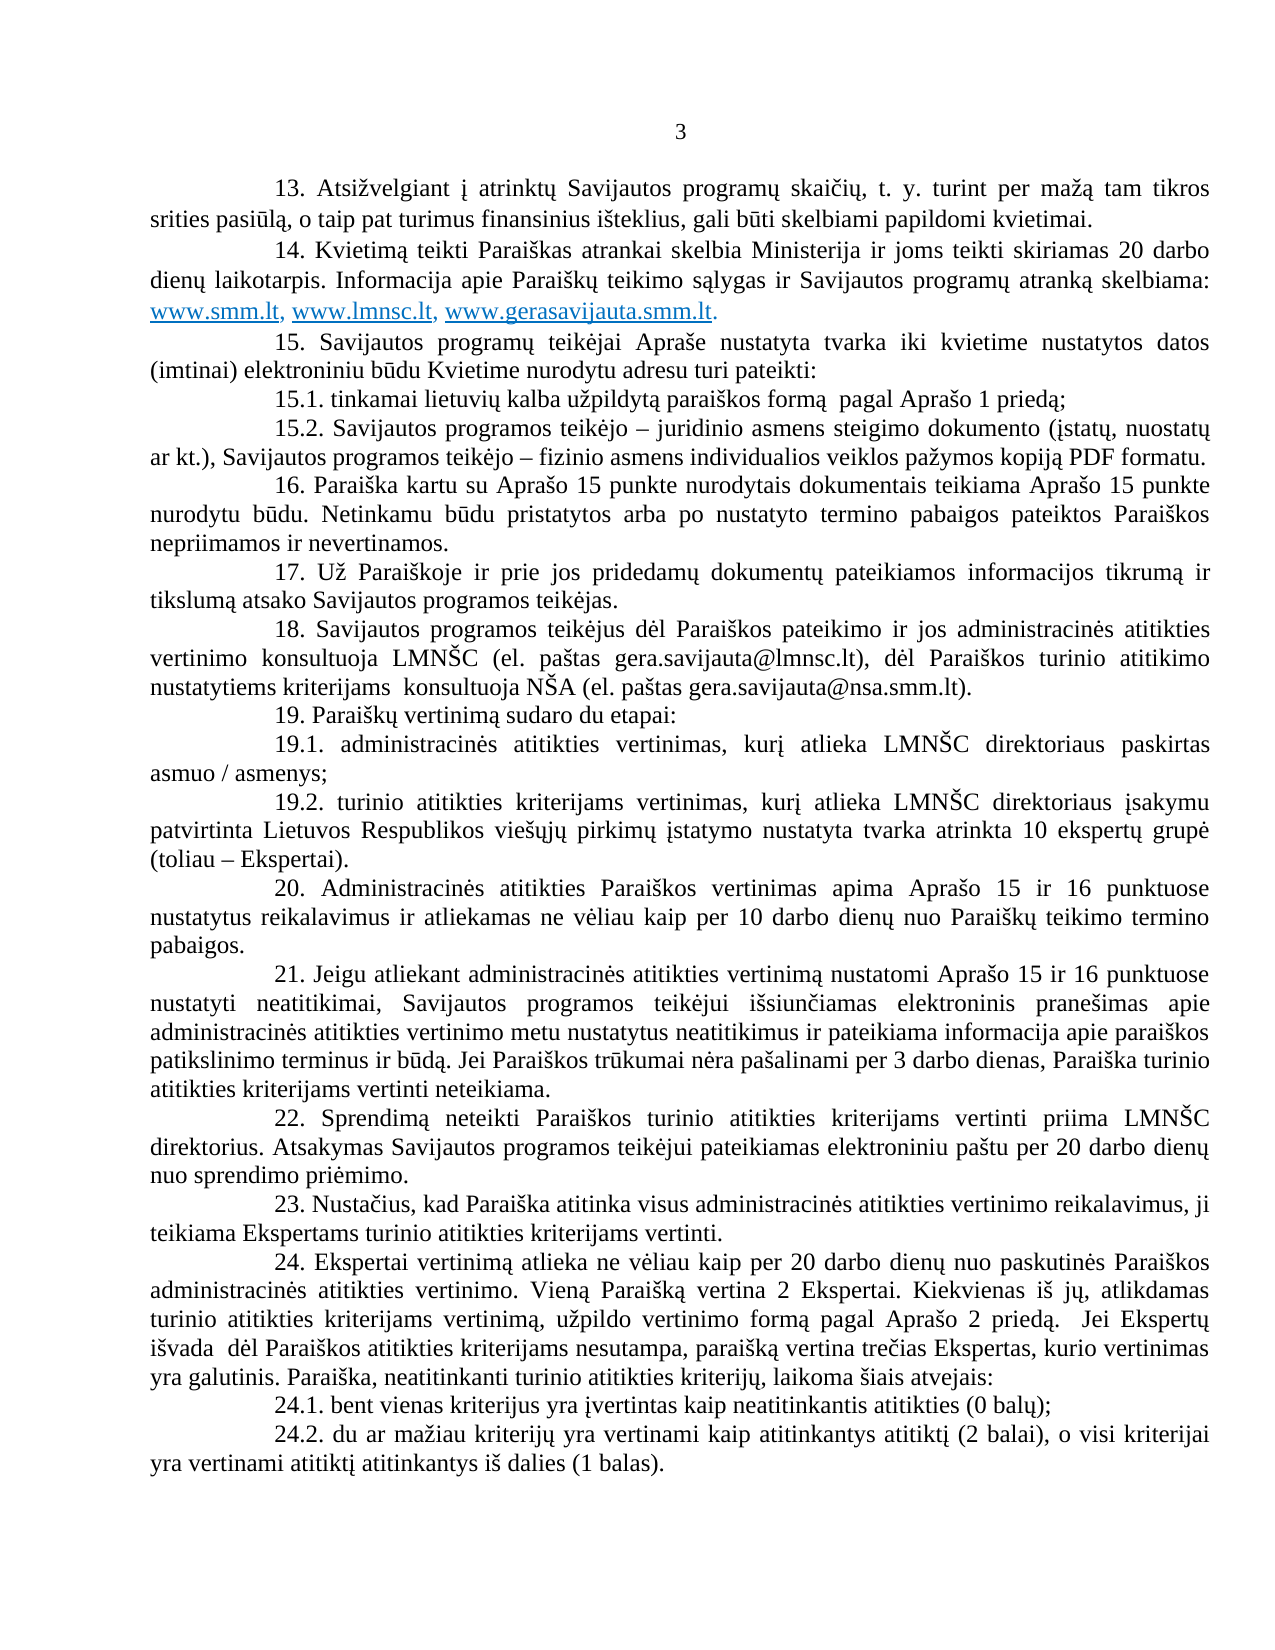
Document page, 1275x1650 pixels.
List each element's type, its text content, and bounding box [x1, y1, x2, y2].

text 24.2. du ar mažiau kriterijų yra vertinami kaip atitinkantys atitiktį (2 balai), o visi kriterijai yra vertinami atitiktį atitinkantys iš dalies (1 balas). [150, 1419, 1211, 1477]
text 20. Administracinės atitikties Paraiškos vertinimas apima Aprašo 15 ir 16 punktuose nustatytus reikalavimus ir atliekamas ne vėliau kaip per 10 darbo dienų nuo Paraiškų teikimo termino pabaigos. [150, 873, 1211, 959]
text 18. Savijautos programos teikėjus dėl Paraiškos pateikimo ir jos administracinės atitikties vertinimo konsultuoja LMNŠC (el. paštas gera.savijauta@lmnsc.lt), dėl Paraiškos turinio atitikimo nustatytiems kriterijams konsultuoja NŠA (el. paštas gera.savijauta@nsa.smm.lt). [150, 614, 1211, 701]
text 22. Sprendimą neteikti Paraiškos turinio atitikties kriterijams vertinti priima LMNŠC direktorius. Atsakymas Savijautos programos teikėjui pateikiamas elektroniniu paštu per 20 darbo dienų nuo sprendimo priėmimo. [150, 1103, 1211, 1189]
text 19.1. administracinės atitikties vertinimas, kurį atlieka LMNŠC direktoriaus paskirtas asmuo / asmenys; [150, 729, 1211, 787]
text 19. Paraiškų vertinimą sudaro du etapai: [150, 701, 1211, 729]
text 19.2. turinio atitikties kriterijams vertinimas, kurį atlieka LMNŠC direktoriaus įsakymu patvirtinta Lietuvos Respublikos viešųjų pirkimų įstatymo nustatyta tvarka atrinkta 10 ekspertų grupė (toliau – Ekspertai). [150, 787, 1211, 873]
text 16. Paraiška kartu su Aprašo 15 punkte nurodytais dokumentais teikiama Aprašo 15 punkte nurodytu būdu. Netinkamu būdu pristatytos arba po nustatyto termino pabaigos pateiktos Paraiškos nepriimamos ir nevertinamos. [150, 471, 1211, 557]
text 24.1. bent vienas kriterijus yra įvertintas kaip neatitinkantis atitikties (0 balų); [150, 1391, 1211, 1419]
text 17. Už Paraiškoje ir prie jos pridedamų dokumentų pateikiamos informacijos tikrumą ir tikslumą atsako Savijautos programos teikėjas. [150, 557, 1211, 614]
text 15.2. Savijautos programos teikėjo – juridinio asmens steigimo dokumento (įstatų, nuostatų ar kt.), Savijautos programos teikėjo – fizinio asmens individualios veiklos pažymos kopiją PDF formatu. [150, 413, 1211, 471]
text 23. Nustačius, kad Paraiška atitinka visus administracinės atitikties vertinimo reikalavimus, ji teikiama Ekspertams turinio atitikties kriterijams vertinti. [150, 1189, 1211, 1247]
text 15. Savijautos programų teikėjai Apraše nustatyta tvarka iki kvietime nustatytos datos (imtinai) elektroniniu būdu Kvietime nurodytu adresu turi pateikti: [150, 327, 1211, 384]
text 14. Kvietimą teikti Paraiškas atrankai skelbia Ministerija ir joms teikti skiriamas 20 darbo dienų laikotarpis. Informacija apie Paraiškų teikimo sąlygas ir Savijautos programų atranką skelbiama: www.smm.lt, www.lmnsc.lt, www.gerasavijauta.smm.lt. [150, 235, 1211, 325]
text 24. Ekspertai vertinimą atlieka ne vėliau kaip per 20 darbo dienų nuo paskutinės Paraiškos administracinės atitikties vertinimo. Vieną Paraišką vertina 2 Ekspertai. Kiekvienas iš jų, atlikdamas turinio atitikties kriterijams vertinimą, užpildo vertinimo formą pagal Aprašo 2 priedą. Jei Ekspertų išvada dėl Paraiškos atitikties kriterijams nesutampa, paraišką vertina trečias Ekspertas, kurio vertinimas yra galutinis. Paraiška, neatitinkanti turinio atitikties kriterijų, laikoma šiais atvejais: [150, 1247, 1211, 1391]
text 15.1. tinkamai lietuvių kalba užpildytą paraiškos formą pagal Aprašo 1 priedą; [150, 384, 1211, 413]
text 13. Atsižvelgiant į atrinktų Savijautos programų skaičių, t. y. turint per mažą tam tikros srities pasiūlą, o taip pat turimus finansinius išteklius, gali būti skelbiami papildomi kvietimai. [150, 173, 1211, 233]
text 21. Jeigu atliekant administracinės atitikties vertinimą nustatomi Aprašo 15 ir 16 punktuose nustatyti neatitikimai, Savijautos programos teikėjui išsiunčiamas elektroninis pranešimas apie administracinės atitikties vertinimo metu nustatytus neatitikimus ir pateikiama informacija apie paraiškos patikslinimo terminus ir būdą. Jei Paraiškos trūkumai nėra pašalinami per 3 darbo dienas, Paraiška turinio atitikties kriterijams vertinti neteikiama. [150, 959, 1211, 1103]
